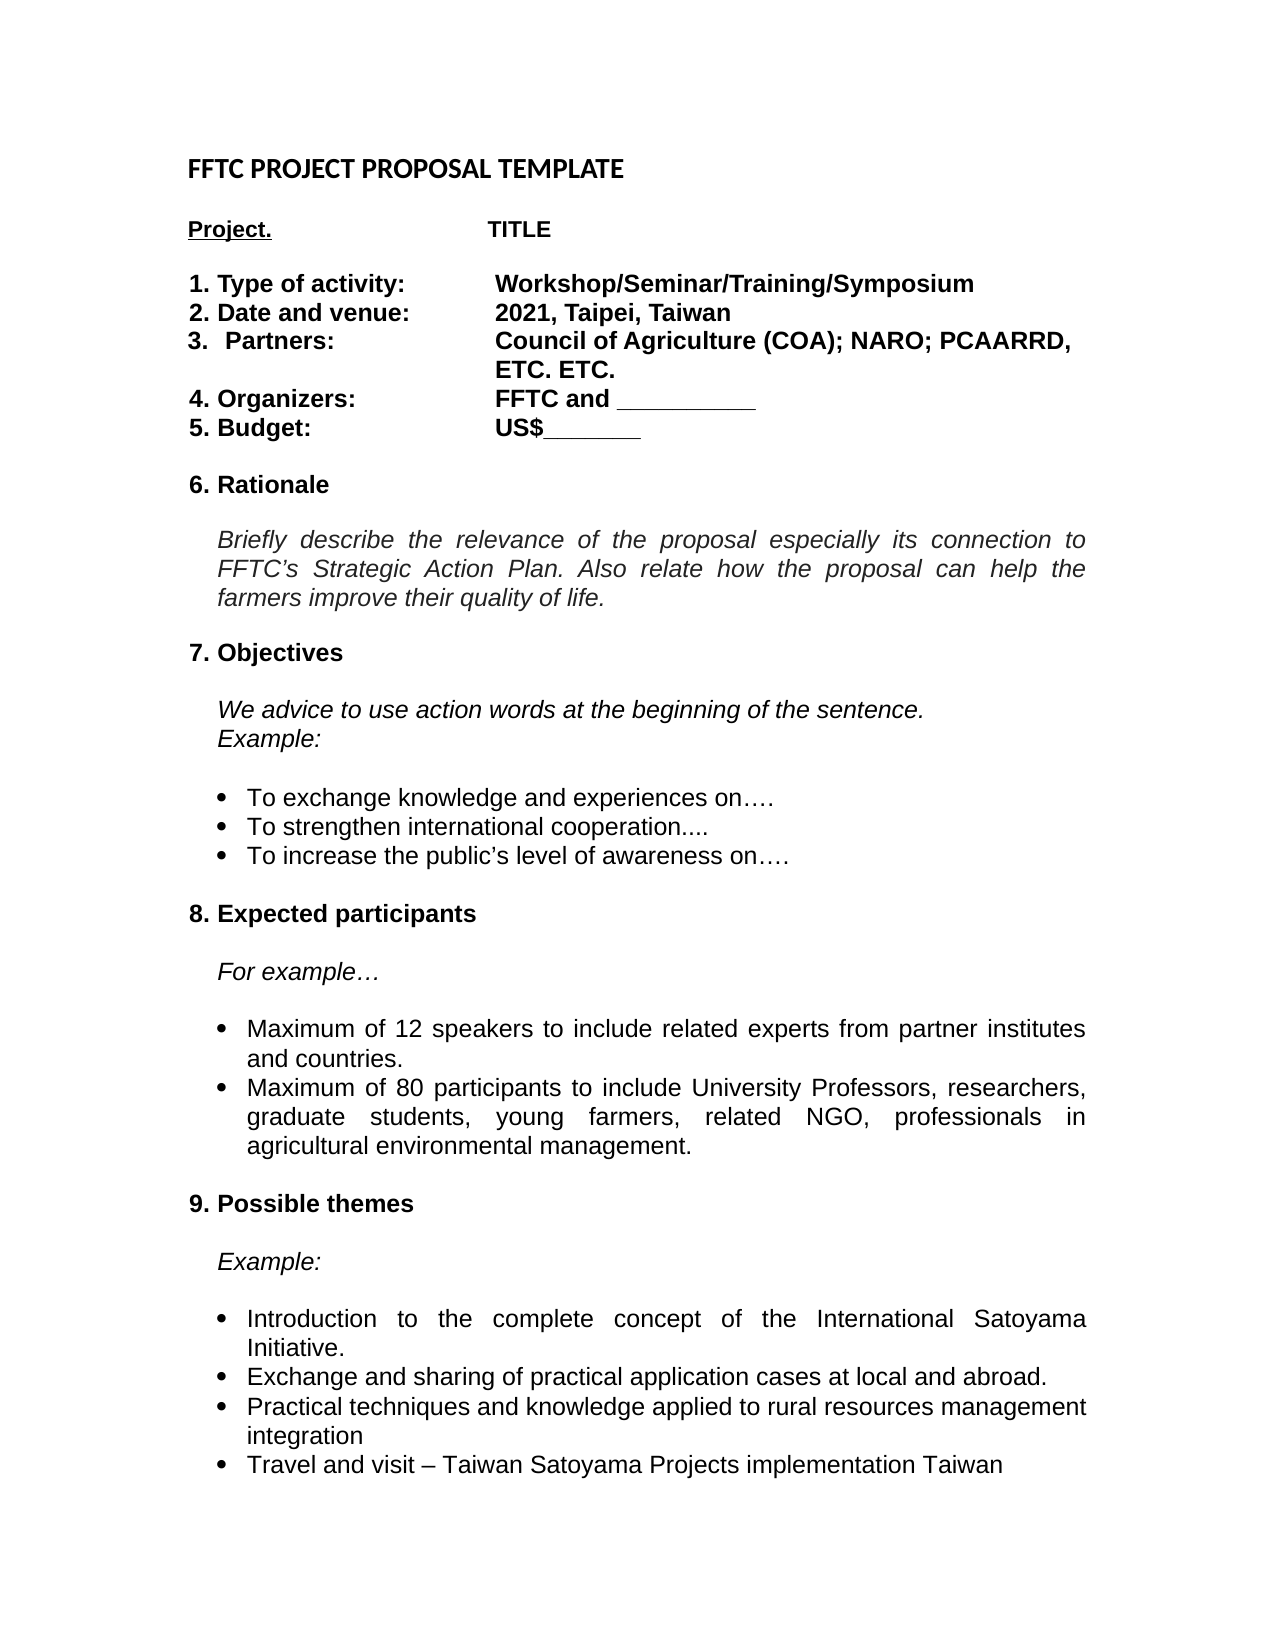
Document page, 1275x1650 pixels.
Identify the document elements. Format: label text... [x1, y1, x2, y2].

text Briefly describe the relevance of the proposal especially its connection to FFTC’s Strategic Action Plan. Also relate how the proposal can help the farmers improve their quality of life. [217, 525, 1087, 611]
list Date and venue: 2021, Taipei, Taiwan [189, 298, 1087, 326]
list Practical techniques and knowledge applied to rural resources management integration [217, 1392, 1087, 1450]
list Budget: US$_______ [189, 413, 1087, 441]
list Rationale [189, 470, 1087, 499]
list To increase the public’s level of awareness on…. [217, 841, 1087, 870]
list Expected participants [189, 899, 1087, 928]
list Travel and visit – Taiwan Satoyama Projects implementation Taiwan [217, 1450, 1087, 1479]
list Exchange and sharing of practical application cases at local and abroad. [217, 1362, 1087, 1392]
text We advice to use action words at the beginning of the sentence. [217, 695, 1087, 724]
list Partners: Council of Agriculture (COA); NARO; PCAARRD, [187, 326, 1087, 355]
list Maximum of 80 participants to include University Professors, researchers, graduate students, young farmers, related NGO, professionals in agricultural environmental management. [217, 1073, 1087, 1160]
text Project. TITLE [188, 216, 1087, 242]
list Organizers: FFTC and __________ [189, 384, 1087, 413]
list To strengthen international cooperation.... [217, 812, 1087, 841]
text Example: [217, 724, 1087, 754]
list Introduction to the complete concept of the International Satoyama Initiative. [217, 1304, 1087, 1362]
list For example… [217, 957, 1087, 986]
list ETC. ETC. [225, 355, 1087, 384]
text FFTC PROJECT PROPOSAL TEMPLATE [188, 150, 1087, 186]
list To exchange knowledge and experiences on…. [217, 783, 1087, 812]
list Objectives [189, 638, 1087, 667]
list Maximum of 12 speakers to include related experts from partner institutes and countries. [217, 1014, 1087, 1073]
list Possible themes [189, 1189, 1087, 1218]
list Example: [217, 1247, 1087, 1275]
list Type of activity: Workshop/Seminar/Training/Symposium [189, 269, 1087, 298]
